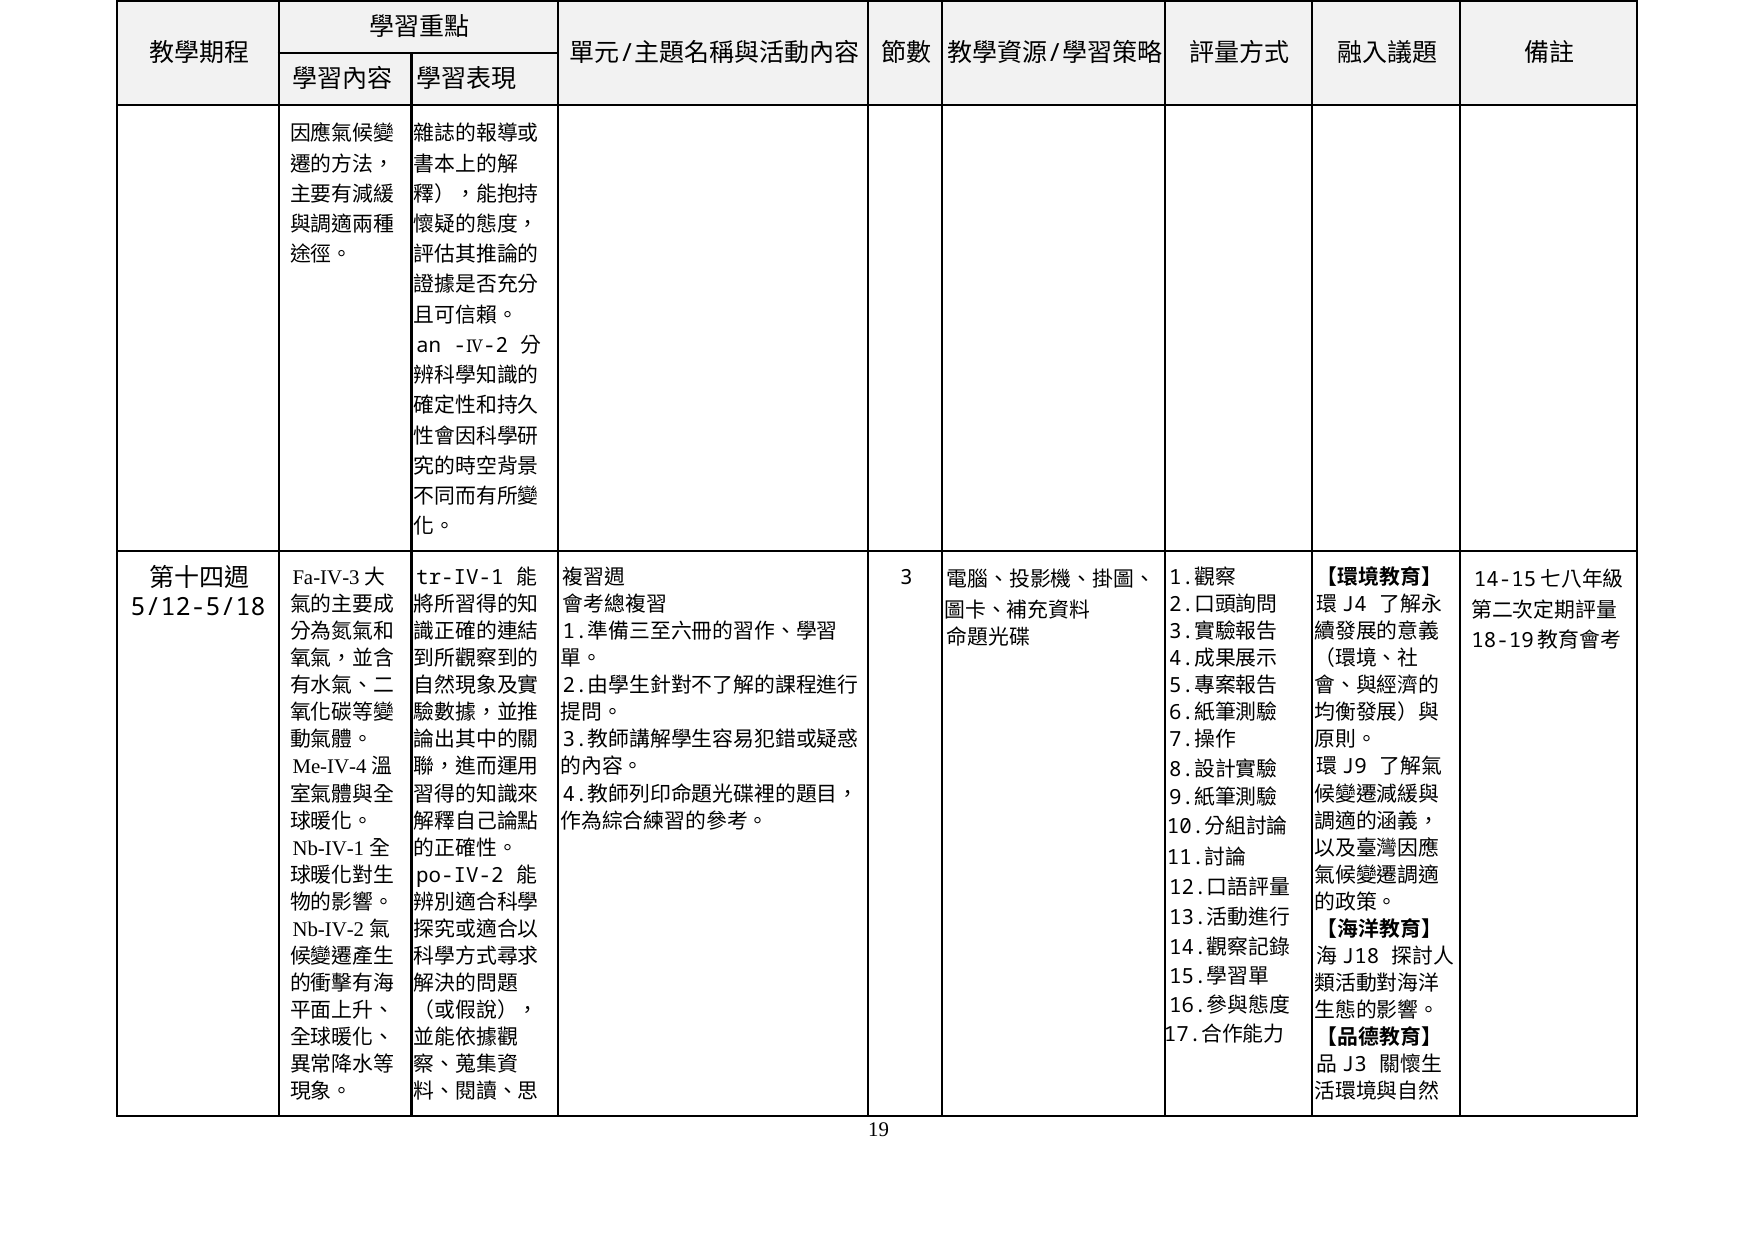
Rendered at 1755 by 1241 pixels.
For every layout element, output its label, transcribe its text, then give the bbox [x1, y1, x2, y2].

table_cell 第十四週5/12-5/18 [118, 552, 278, 1115]
table_cell Fa-IV-3 大氣的主要成分為氮氣和氧氣，並含有水氣、二氧化碳等變動氣體。 Me-IV-4 溫室氣體與全球暖化。 Nb-IV-1 全球暖化對生物的影響。 Nb-IV-2 氣候變遷產生的衝擊有海平面上升、全球暖化、異常降水等現象。 [280, 552, 410, 1115]
table_cell 14-15七八年級第二次定期評量 18-19教育會考 [1461, 552, 1636, 1115]
table_cell 【環境教育】 環J4 了解永續發展的意義（環境、社會、與經濟的均衡發展）與原則。 環J9 了解氣候變遷減緩與調適的涵義，以及臺灣因應氣候變遷調適的政策。 【海洋教育】 海J18 探討人類活動對海洋生態的影響。 【品德教育】 品J3 關懷生活環境與自然 [1313, 552, 1459, 1115]
table_cell [559, 106, 867, 550]
table_header 教學期程 [118, 2, 278, 104]
table_cell 雜誌的報導或書本上的解釋），能抱持懷疑的態度，評估其推論的證據是否充分且可信賴。 an -Ⅳ-2 分辨科學知識的確定性和持久性會因科學研究的時空背景不同而有所變化。 [413, 106, 557, 550]
table_cell 學習表現 [413, 54, 557, 104]
table_cell 學習內容 [280, 54, 410, 104]
table_cell [1166, 106, 1311, 550]
table_cell tr-IV-1 能將所習得的知識正確的連結到所觀察到的自然現象及實驗數據，並推論出其中的關聯，進而運用習得的知識來解釋自己論點的正確性。 po-IV-2 能辨別適合科學探究或適合以科學方式尋求解決的問題（或假說），並能依據觀察、蒐集資料、閱讀、思 [413, 552, 557, 1115]
table_header 融入議題 [1313, 2, 1459, 104]
table_cell [943, 106, 1164, 550]
table_cell [118, 106, 278, 550]
table_cell [869, 106, 941, 550]
table_header 教學資源/學習策略 [943, 2, 1164, 104]
table_cell 因應氣候變遷的方法，主要有減緩與調適兩種途徑。 [280, 106, 410, 550]
table_header 評量方式 [1166, 2, 1311, 104]
table_cell 電腦、投影機、掛圖、圖卡、補充資料 命題光碟 [943, 552, 1164, 1115]
table_cell 3 [869, 552, 941, 1115]
table_header 備註 [1461, 2, 1636, 104]
table_cell 複習週 會考總複習 1.準備三至六冊的習作、學習單。 2.由學生針對不了解的課程進行提問。 3.教師講解學生容易犯錯或疑惑的內容。 4.教師列印命題光碟裡的題目，作為綜合練習的參考。 [559, 552, 867, 1115]
table_cell 1.觀察 2.口頭詢問 3.實驗報告 4.成果展示 5.專案報告 6.紙筆測驗 7.操作 8.設計實驗 9.紙筆測驗 10.分組討論 11.討論 12.口語評量 13.活動進行 14.觀察記錄 15.學習單 16.參與態度 17.合作能力 [1166, 552, 1311, 1115]
table_cell [1461, 106, 1636, 550]
table_header 節數 [869, 2, 941, 104]
table_header 學習重點 [280, 2, 557, 52]
table_header 單元/主題名稱與活動內容 [559, 2, 867, 104]
table_cell [1313, 106, 1459, 550]
